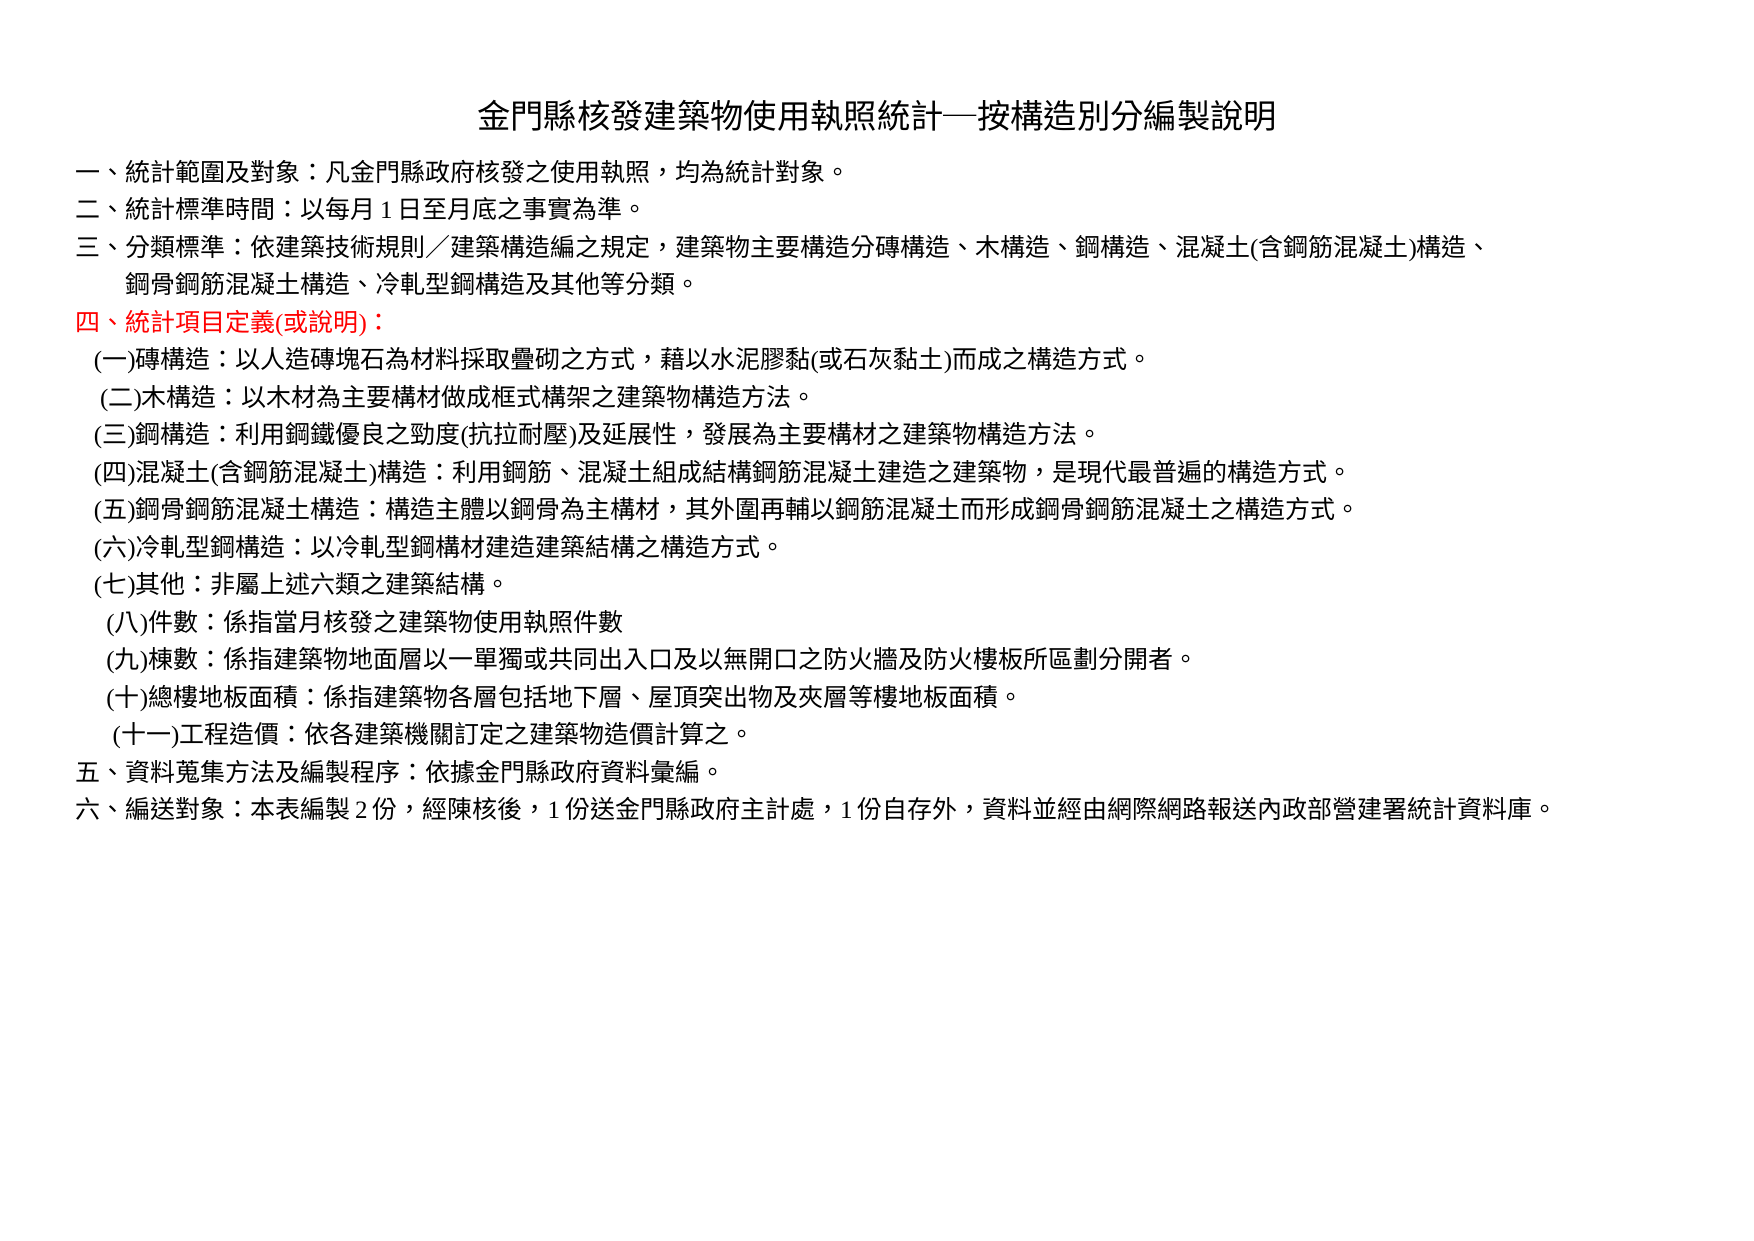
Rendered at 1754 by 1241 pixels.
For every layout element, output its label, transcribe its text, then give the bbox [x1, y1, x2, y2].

text 三、分類標準：依建築技術規則／建築構造編之規定，建築物主要構造分磚構造、木構造、鋼構造、混凝土(含鋼筋混凝土)構造、 [75, 226, 1679, 264]
text (三)鋼構造：利用鋼鐵優良之勁度(抗拉耐壓)及延展性，發展為主要構材之建築物構造方法。 [75, 414, 1679, 451]
text 二、統計標準時間：以每月1日至月底之事實為準。 [75, 189, 1679, 226]
text (六)冷軋型鋼構造：以冷軋型鋼構材建造建築結構之構造方式。 [75, 526, 1679, 564]
text (一)磚構造：以人造磚塊石為材料採取疊砌之方式，藉以水泥膠黏(或石灰黏土)而成之構造方式。 [75, 339, 1679, 376]
text 四、統計項目定義(或說明)： [75, 301, 1679, 339]
text (十一)工程造價：依各建築機關訂定之建築物造價計算之。 [75, 714, 1679, 751]
text 一、統計範圍及對象：凡金門縣政府核發之使用執照，均為統計對象。 [75, 151, 1679, 189]
text 鋼骨鋼筋混凝土構造、冷軋型鋼構造及其他等分類。 [75, 264, 1679, 301]
text (七)其他：非屬上述六類之建築結構。 [75, 564, 1679, 601]
text (二)木構造：以木材為主要構材做成框式構架之建築物構造方法。 [75, 376, 1679, 414]
text (五)鋼骨鋼筋混凝土構造：構造主體以鋼骨為主構材，其外圍再輔以鋼筋混凝土而形成鋼骨鋼筋混凝土之構造方式。 [75, 489, 1679, 526]
text (九)棟數：係指建築物地面層以一單獨或共同出入口及以無開口之防火牆及防火樓板所區劃分開者。 [75, 639, 1679, 676]
text 五、資料蒐集方法及編製程序：依據金門縣政府資料彙編。 [75, 751, 1679, 789]
text 金門縣核發建築物使用執照統計─按構造別分編製說明 [75, 76, 1679, 151]
text (八)件數：係指當月核發之建築物使用執照件數 [75, 601, 1679, 639]
text (十)總樓地板面積：係指建築物各層包括地下層、屋頂突出物及夾層等樓地板面積。 [75, 676, 1679, 714]
text (四)混凝土(含鋼筋混凝土)構造：利用鋼筋、混凝土組成結構鋼筋混凝土建造之建築物，是現代最普遍的構造方式。 [75, 451, 1679, 489]
text 六、編送對象：本表編製2份，經陳核後，1份送金門縣政府主計處，1份自存外，資料並經由網際網路報送內政部營建署統計資料庫。 [75, 789, 1679, 826]
